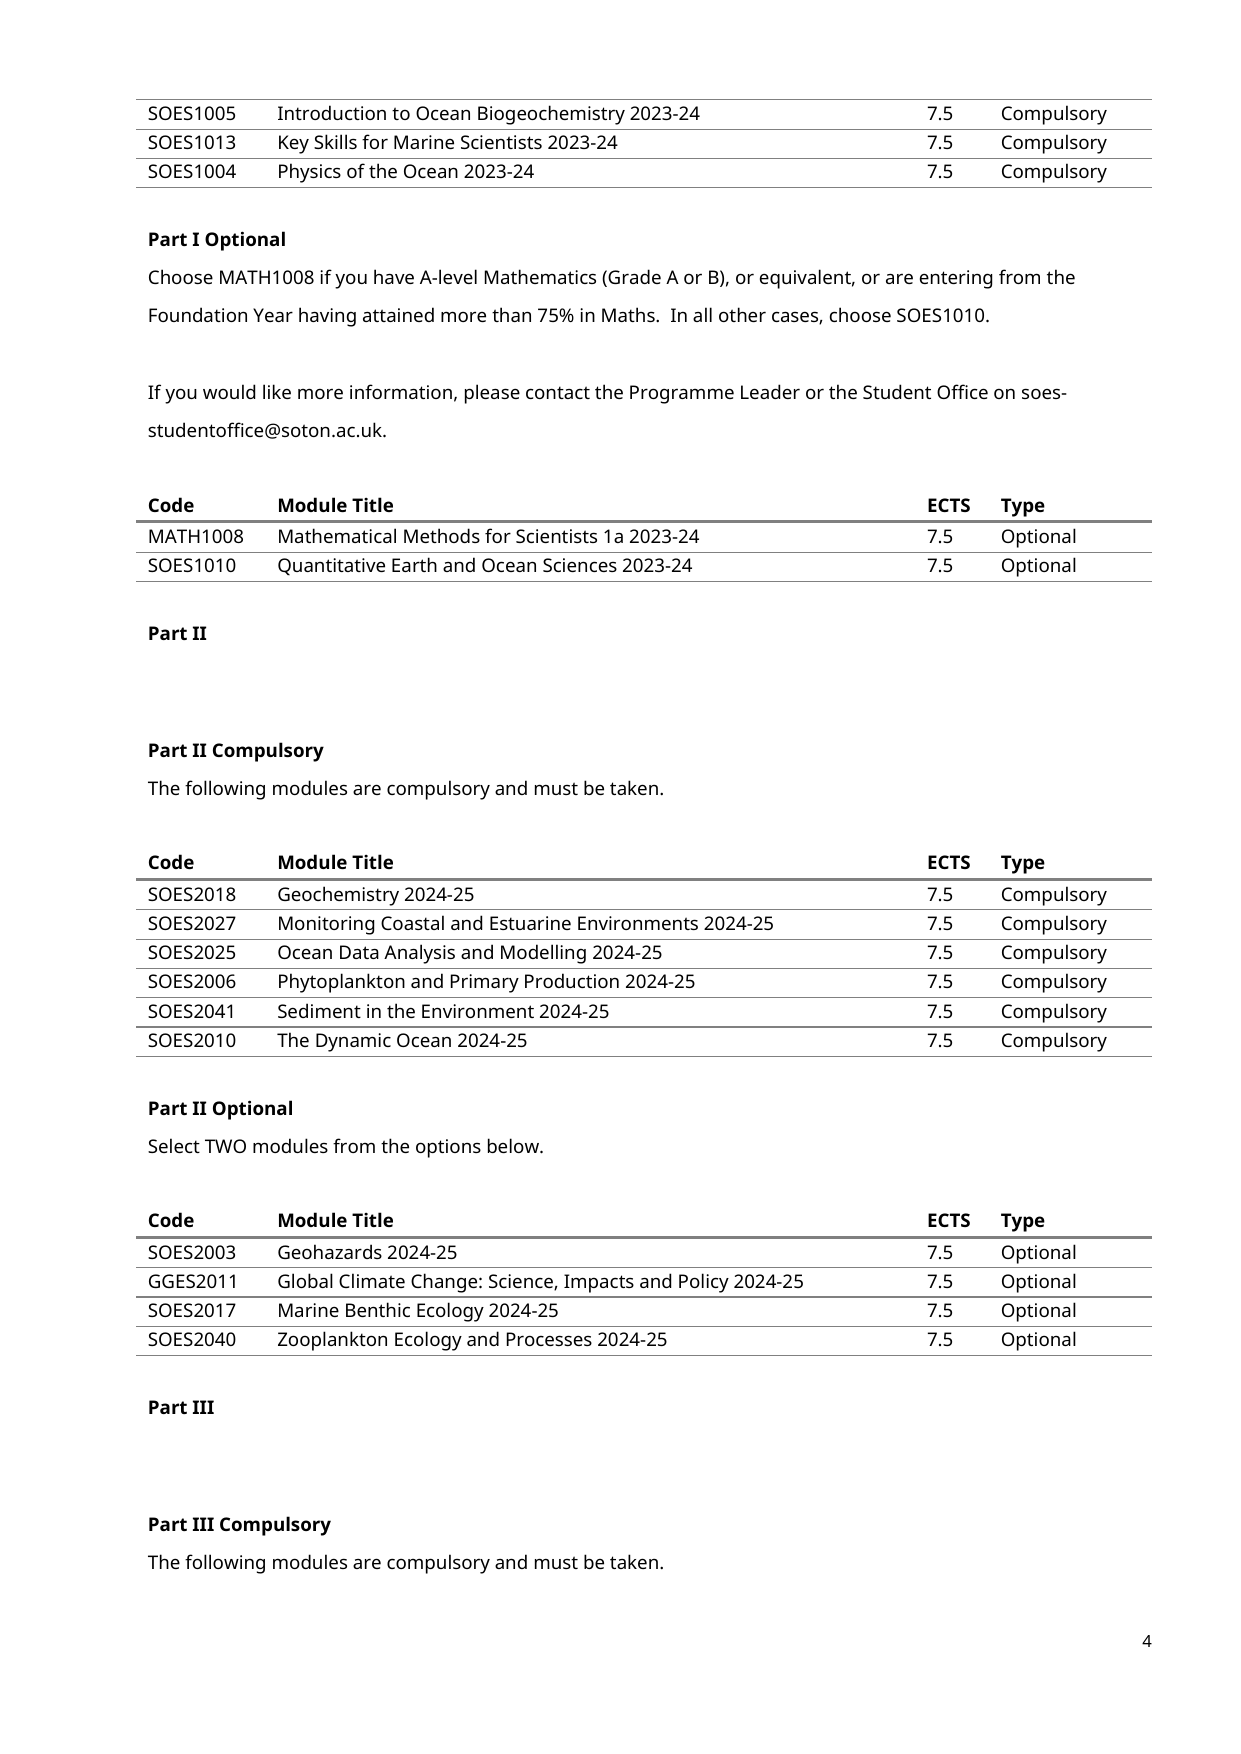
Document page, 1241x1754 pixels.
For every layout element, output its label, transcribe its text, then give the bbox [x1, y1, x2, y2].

table_cell Compulsory [989, 159, 1152, 187]
table_cell Key Skills for Marine Scientists 2023-24 [266, 130, 916, 158]
table_cell 7.5 [916, 100, 989, 128]
table_cell Quantitative Earth and Ocean Sciences 2023-24 [266, 553, 916, 581]
table_cell 7.5 [916, 1327, 989, 1355]
table_cell Optional [989, 1239, 1152, 1267]
table_cell Compulsory [989, 969, 1152, 997]
table_cell 7.5 [916, 1028, 989, 1056]
table_cell ECTS [916, 850, 989, 878]
table_cell ECTS [916, 492, 989, 520]
table_cell Introduction to Ocean Biogeochemistry 2023-24 [266, 100, 916, 128]
table_cell Ocean Data Analysis and Modelling 2024-25 [266, 940, 916, 968]
table_cell SOES2017 [136, 1298, 266, 1326]
table_cell Part II [136, 582, 1152, 699]
table_cell 7.5 [916, 969, 989, 997]
table_cell 7.5 [916, 523, 989, 552]
table_cell SOES1013 [136, 130, 266, 158]
table_cell SOES2041 [136, 998, 266, 1026]
table_cell MATH1008 [136, 523, 266, 552]
table_cell Geochemistry 2024-25 [266, 881, 916, 909]
table_cell Mathematical Methods for Scientists 1a 2023-24 [266, 523, 916, 552]
table_cell SOES1005 [136, 100, 266, 128]
table_cell 7.5 [916, 910, 989, 938]
table_cell SOES1010 [136, 553, 266, 581]
table_cell Part III Compulsory The following modules are compulsory and must be taken. [136, 1473, 1152, 1624]
table_cell Sediment in the Environment 2024-25 [266, 998, 916, 1026]
table_cell Phytoplankton and Primary Production 2024-25 [266, 969, 916, 997]
table_cell Global Climate Change: Science, Impacts and Policy 2024-25 [266, 1268, 916, 1296]
table_cell 7.5 [916, 130, 989, 158]
table_cell Optional [989, 1268, 1152, 1296]
table_cell Part II Optional Select TWO modules from the options below. [136, 1057, 1152, 1208]
table_cell Optional [989, 1298, 1152, 1326]
table_cell Zooplankton Ecology and Processes 2024-25 [266, 1327, 916, 1355]
table_cell Module Title [266, 492, 916, 520]
table_cell Compulsory [989, 100, 1152, 128]
table_cell Compulsory [989, 940, 1152, 968]
table_cell Optional [989, 553, 1152, 581]
table_cell 7.5 [916, 1268, 989, 1296]
table_cell SOES1004 [136, 159, 266, 187]
table_cell 7.5 [916, 1298, 989, 1326]
table_cell ECTS [916, 1208, 989, 1236]
table_cell Geohazards 2024-25 [266, 1239, 916, 1267]
table_cell 7.5 [916, 159, 989, 187]
table_cell SOES2025 [136, 940, 266, 968]
table_cell Module Title [266, 850, 916, 878]
table_cell 7.5 [916, 881, 989, 909]
table_cell Code [136, 1208, 266, 1236]
table_cell The Dynamic Ocean 2024-25 [266, 1028, 916, 1056]
table_cell Type [989, 850, 1152, 878]
table_cell Optional [989, 523, 1152, 552]
table_cell 7.5 [916, 998, 989, 1026]
table_cell SOES2018 [136, 881, 266, 909]
table_cell Marine Benthic Ecology 2024-25 [266, 1298, 916, 1326]
table_cell GGES2011 [136, 1268, 266, 1296]
table_cell 7.5 [916, 553, 989, 581]
table_cell Code [136, 492, 266, 520]
table_cell SOES2003 [136, 1239, 266, 1267]
table_cell SOES2010 [136, 1028, 266, 1056]
table_cell Part I Optional Choose MATH1008 if you have A-level Mathematics (Grade A or B), or equivalent, or are entering from the Foundation Year having attained more than 75% in Maths. In all other cases, choose SOES1010. If you would like more information, please contact the Programme Leader or the Student Office on soes-studentoffice@soton.ac.uk. [136, 188, 1152, 492]
table_cell Type [989, 1208, 1152, 1236]
table_cell Module Title [266, 1208, 916, 1236]
table_cell SOES2006 [136, 969, 266, 997]
table_cell Compulsory [989, 881, 1152, 909]
table_cell Physics of the Ocean 2023-24 [266, 159, 916, 187]
table_cell SOES2027 [136, 910, 266, 938]
table_cell Monitoring Coastal and Estuarine Environments 2024-25 [266, 910, 916, 938]
table_cell Code [136, 850, 266, 878]
table_cell Part II Compulsory The following modules are compulsory and must be taken. [136, 699, 1152, 850]
table_cell Compulsory [989, 1028, 1152, 1056]
table_cell 7.5 [916, 940, 989, 968]
table_cell Part III [136, 1356, 1152, 1473]
table_cell Compulsory [989, 130, 1152, 158]
table_cell SOES2040 [136, 1327, 266, 1355]
table_cell Compulsory [989, 910, 1152, 938]
table_cell Type [989, 492, 1152, 520]
table_cell Compulsory [989, 998, 1152, 1026]
table_cell Optional [989, 1327, 1152, 1355]
table_cell 7.5 [916, 1239, 989, 1267]
